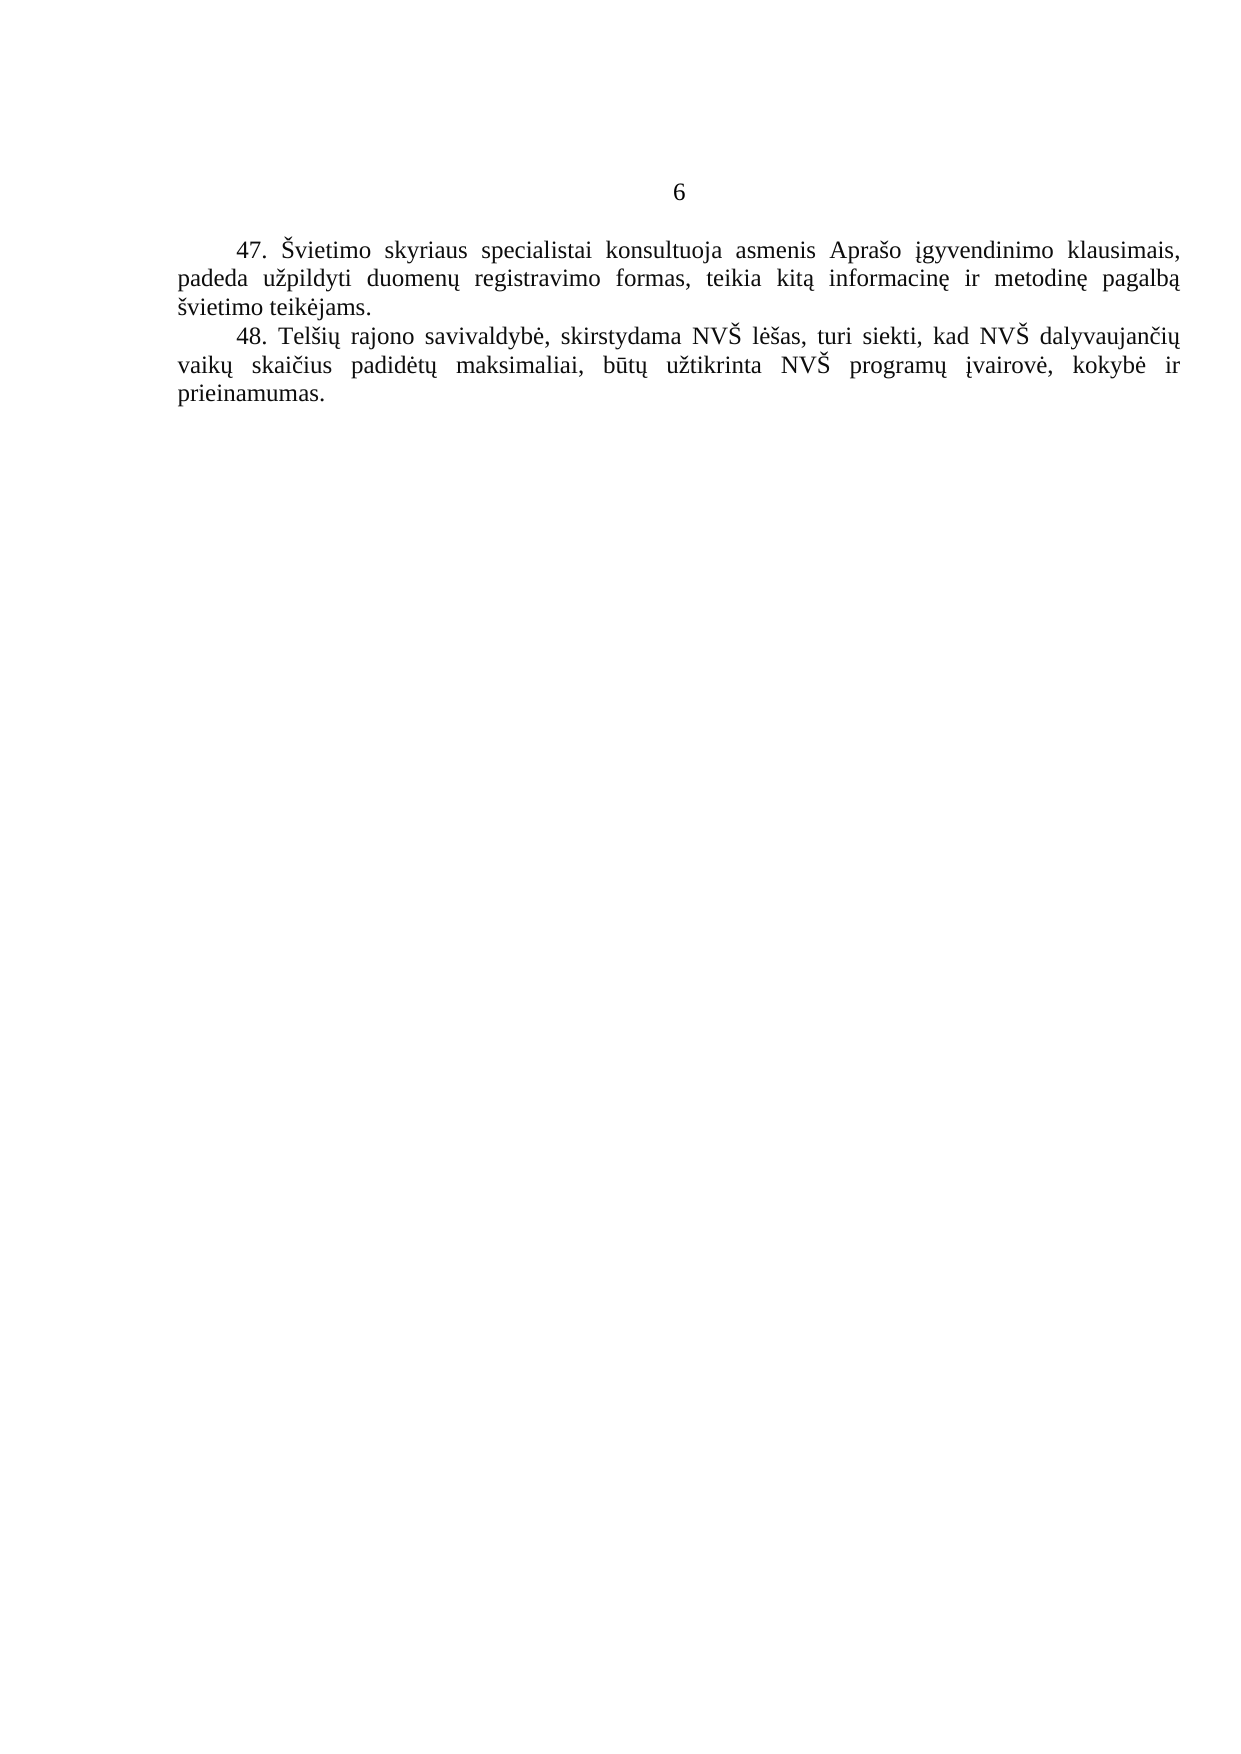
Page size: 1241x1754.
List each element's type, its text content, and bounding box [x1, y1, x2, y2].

text 47. Švietimo skyriaus specialistai konsultuoja asmenis Aprašo įgyvendinimo klausimais, padeda užpildyti duomenų registravimo formas, teikia kitą informacinę ir metodinę pagalbą švietimo teikėjams. [177, 235, 1181, 321]
text 48. Telšių rajono savivaldybė, skirstydama NVŠ lėšas, turi siekti, kad NVŠ dalyvaujančių vaikų skaičius padidėtų maksimaliai, būtų užtikrinta NVŠ programų įvairovė, kokybė ir prieinamumas. [177, 321, 1181, 407]
